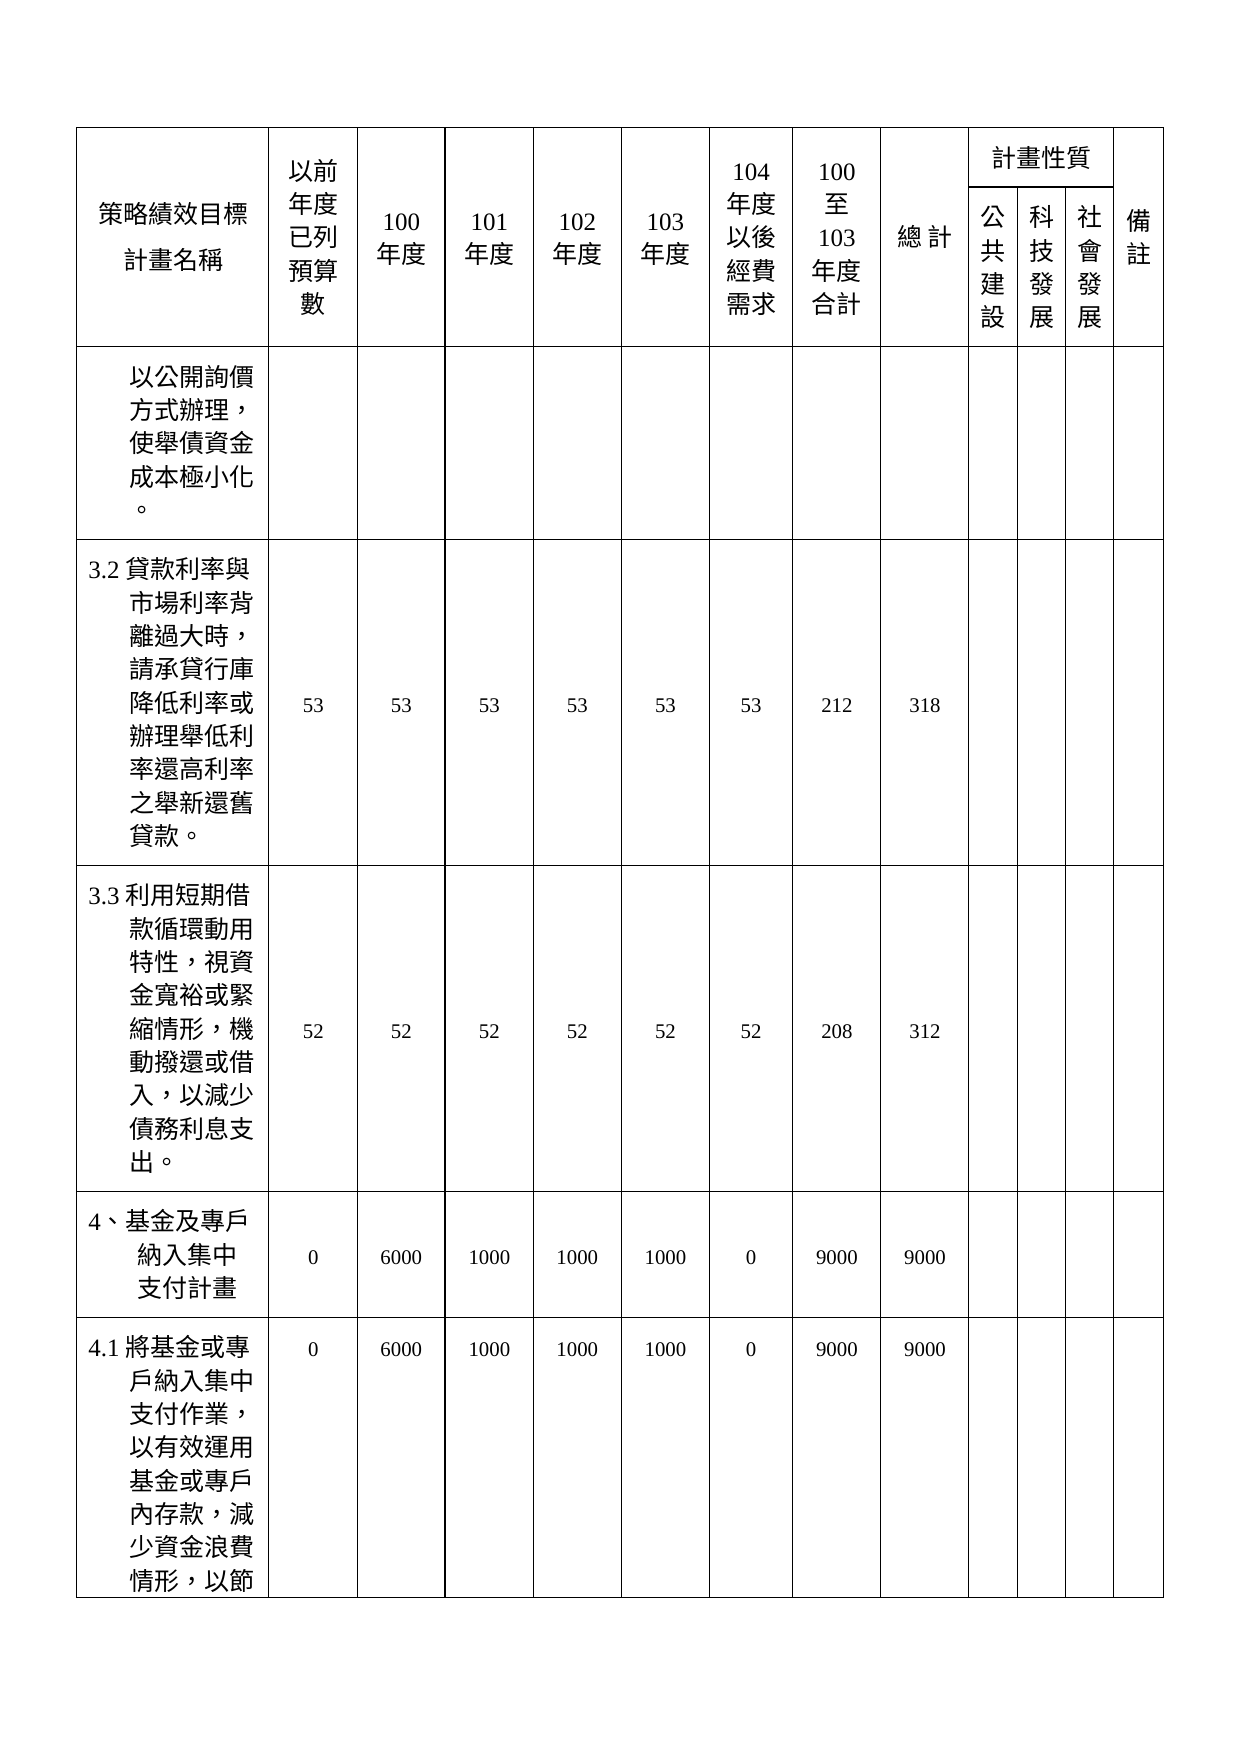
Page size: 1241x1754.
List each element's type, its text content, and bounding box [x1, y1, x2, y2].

table_cell [1114, 1318, 1163, 1597]
table_cell [1066, 347, 1113, 538]
table_header 101年度 [446, 128, 533, 346]
table_cell [1018, 1192, 1065, 1317]
table_cell [534, 347, 621, 538]
table_cell 1000 [622, 1318, 709, 1597]
table_cell 52 [622, 866, 709, 1191]
table_cell 52 [446, 866, 533, 1191]
table_cell 社會發展 [1066, 188, 1113, 346]
table_cell [969, 866, 1017, 1191]
table_header 總 計 [881, 128, 968, 346]
table_header 100年度 [358, 128, 444, 346]
table_cell [969, 1318, 1017, 1597]
table_cell [1018, 347, 1065, 538]
table_header 104年度以後經費需求 [710, 128, 792, 346]
table_cell 52 [358, 866, 444, 1191]
table_cell 53 [622, 540, 709, 864]
table_header 備註 [1114, 128, 1163, 346]
table_cell 52 [534, 866, 621, 1191]
table_cell [710, 347, 792, 538]
table_cell 4.1 將基金或專戶納入集中支付作業，以有效運用基金或專戶內存款，減少資金浪費情形，以節 [77, 1318, 268, 1597]
table_cell 1000 [622, 1192, 709, 1317]
table_cell [1018, 540, 1065, 864]
table_cell 312 [881, 866, 968, 1191]
table_cell 科技發展 [1018, 188, 1065, 346]
table_cell 53 [269, 540, 357, 864]
table_cell 1000 [446, 1318, 533, 1597]
table_cell [1066, 866, 1113, 1191]
table_cell [1114, 540, 1163, 864]
table_cell 公共建設 [969, 188, 1017, 346]
table_cell 318 [881, 540, 968, 864]
table_header 100至103年度合計 [793, 128, 880, 346]
table_header 102年度 [534, 128, 621, 346]
table_cell [1114, 1192, 1163, 1317]
table_cell [622, 347, 709, 538]
table_cell 3.2 貸款利率與市場利率背離過大時，請承貸行庫降低利率或辦理舉低利率還高利率之舉新還舊貸款。 [77, 540, 268, 864]
table_cell 9000 [881, 1318, 968, 1597]
table_cell 6000 [358, 1318, 444, 1597]
table_cell [969, 347, 1017, 538]
table_cell 1000 [446, 1192, 533, 1317]
table_cell 53 [446, 540, 533, 864]
table_cell [1066, 1318, 1113, 1597]
table_cell [793, 347, 880, 538]
table_cell 9000 [793, 1318, 880, 1597]
table_cell 0 [710, 1192, 792, 1317]
table_cell 基金及專戶納入集中支付計畫 [77, 1192, 268, 1317]
table_cell 9000 [793, 1192, 880, 1317]
table_cell 以公開詢價方式辦理，使舉債資金 成本極小化。 [77, 347, 268, 538]
table_cell [1018, 1318, 1065, 1597]
table_cell [1018, 866, 1065, 1191]
table_cell 0 [269, 1318, 357, 1597]
table_cell [881, 347, 968, 538]
table_header 計畫性質 [969, 128, 1113, 186]
table_cell 6000 [358, 1192, 444, 1317]
table_cell [969, 540, 1017, 864]
table_cell 53 [710, 540, 792, 864]
table_cell 52 [269, 866, 357, 1191]
table_cell 53 [534, 540, 621, 864]
table_cell [446, 347, 533, 538]
table_header 以前年度已列預算數 [269, 128, 357, 346]
table_cell 3.3 利用短期借款循環動用特性，視資金寬裕或緊縮情形，機動撥還或借入，以減少債務利息支出。 [77, 866, 268, 1191]
table_cell [1066, 1192, 1113, 1317]
table_cell 1000 [534, 1318, 621, 1597]
table_cell 52 [710, 866, 792, 1191]
table_cell 0 [710, 1318, 792, 1597]
table_cell [269, 347, 357, 538]
table_cell 9000 [881, 1192, 968, 1317]
table_cell 53 [358, 540, 444, 864]
table_cell 1000 [534, 1192, 621, 1317]
table_cell [358, 347, 444, 538]
table_header 策略績效目標 計畫名稱 [77, 128, 268, 346]
table_cell 208 [793, 866, 880, 1191]
table_cell 0 [269, 1192, 357, 1317]
table_cell 212 [793, 540, 880, 864]
table_cell [1066, 540, 1113, 864]
table_cell [969, 1192, 1017, 1317]
table_header 103年度 [622, 128, 709, 346]
table_cell [1114, 347, 1163, 538]
table_cell [1114, 866, 1163, 1191]
